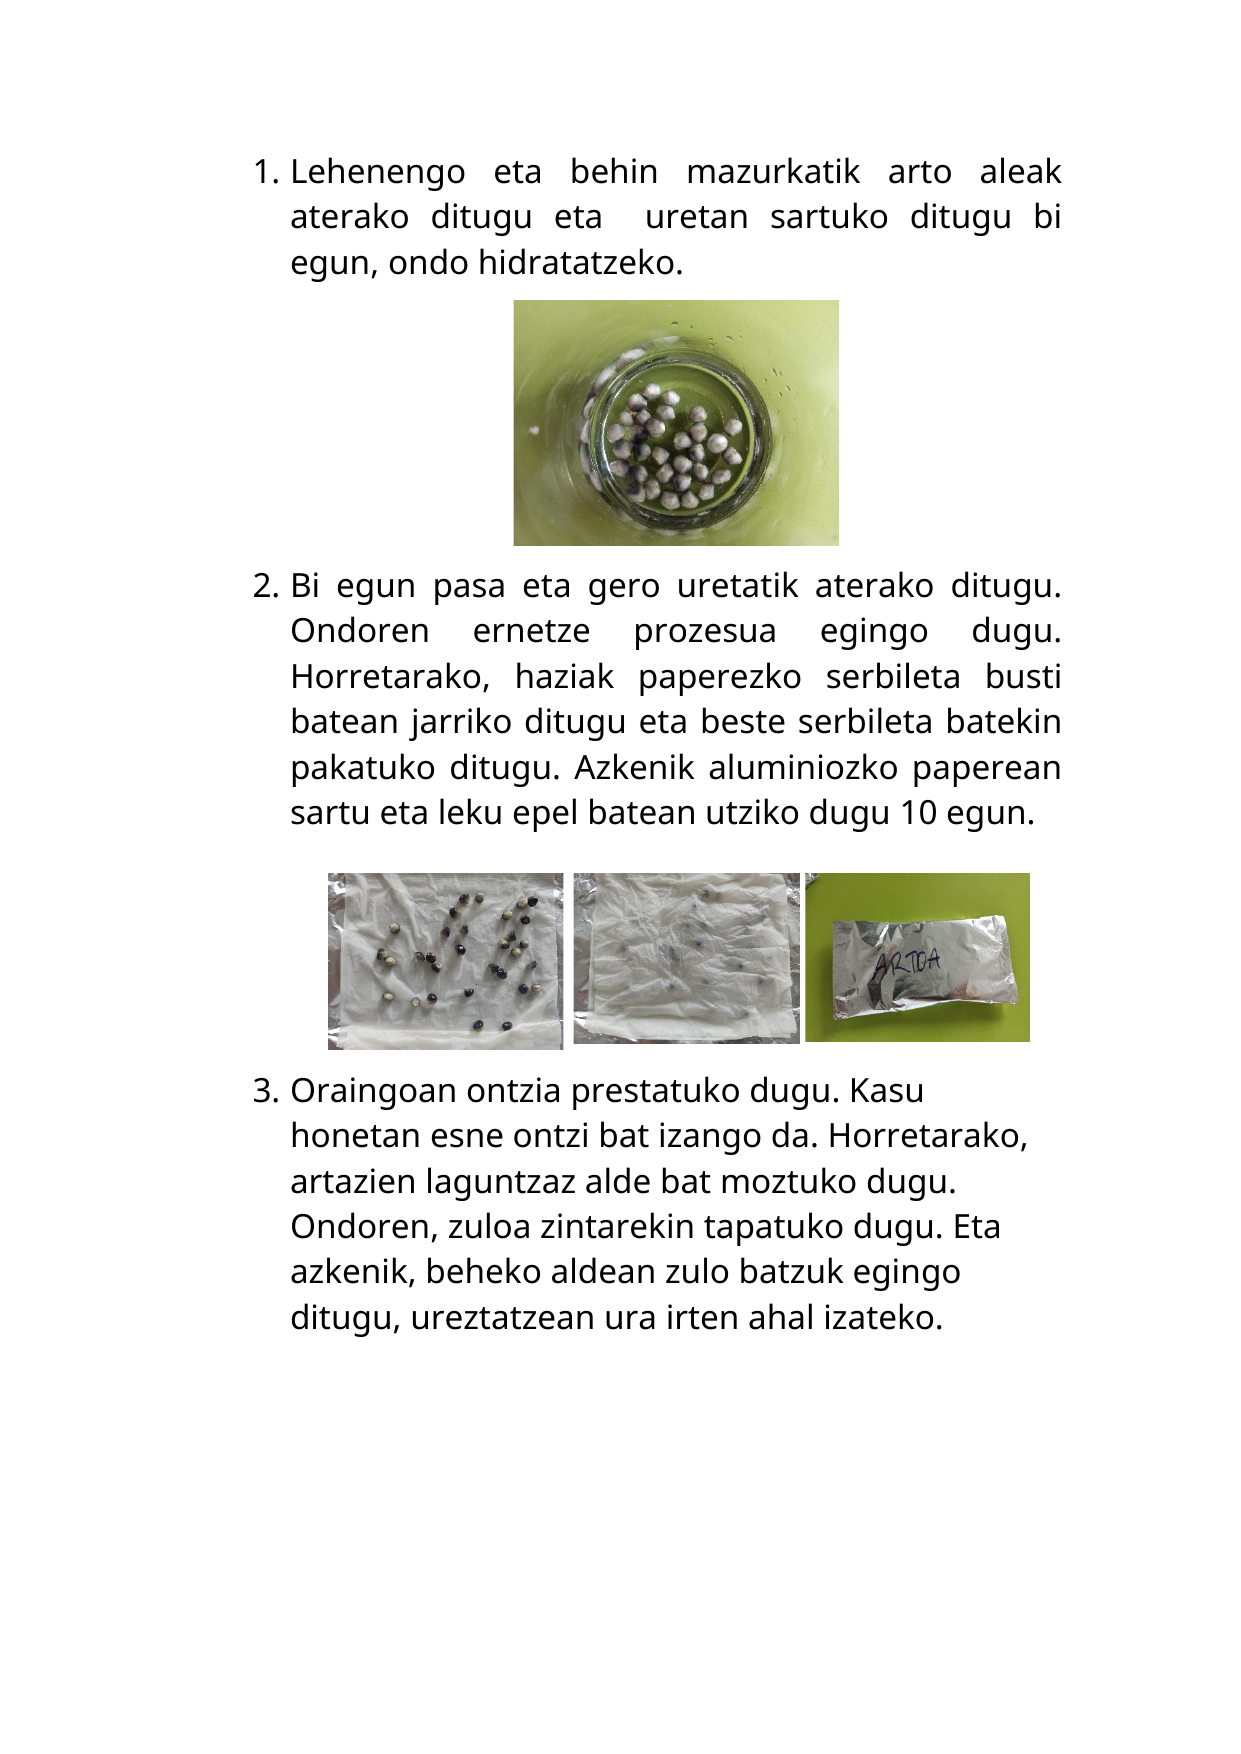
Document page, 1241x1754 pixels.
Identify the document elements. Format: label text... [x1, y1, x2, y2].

list Oraingoan ontzia prestatuko dugu. Kasu honetan esne ontzi bat izango da. Horretarako, artazien laguntzaz alde bat moztuko dugu. Ondoren, zuloa zintarekin tapatuko dugu. Eta azkenik, beheko aldean zulo batzuk egingo ditugu, ureztatzean ura irten ahal izateko. [252, 1067, 1063, 1339]
list Lehenengo eta behin mazurkatik arto aleak aterako ditugu eta uretan sartuko ditugu bi egun, ondo hidratatzeko. [252, 148, 1063, 284]
list Bi egun pasa eta gero uretatik aterako ditugu. Ondoren ernetze prozesua egingo dugu. Horretarako, haziak paperezko serbileta busti batean jarriko ditugu eta beste serbileta batekin pakatuko ditugu. Azkenik aluminiozko paperean sartu eta leku epel batean utziko dugu 10 egun. [252, 562, 1063, 834]
